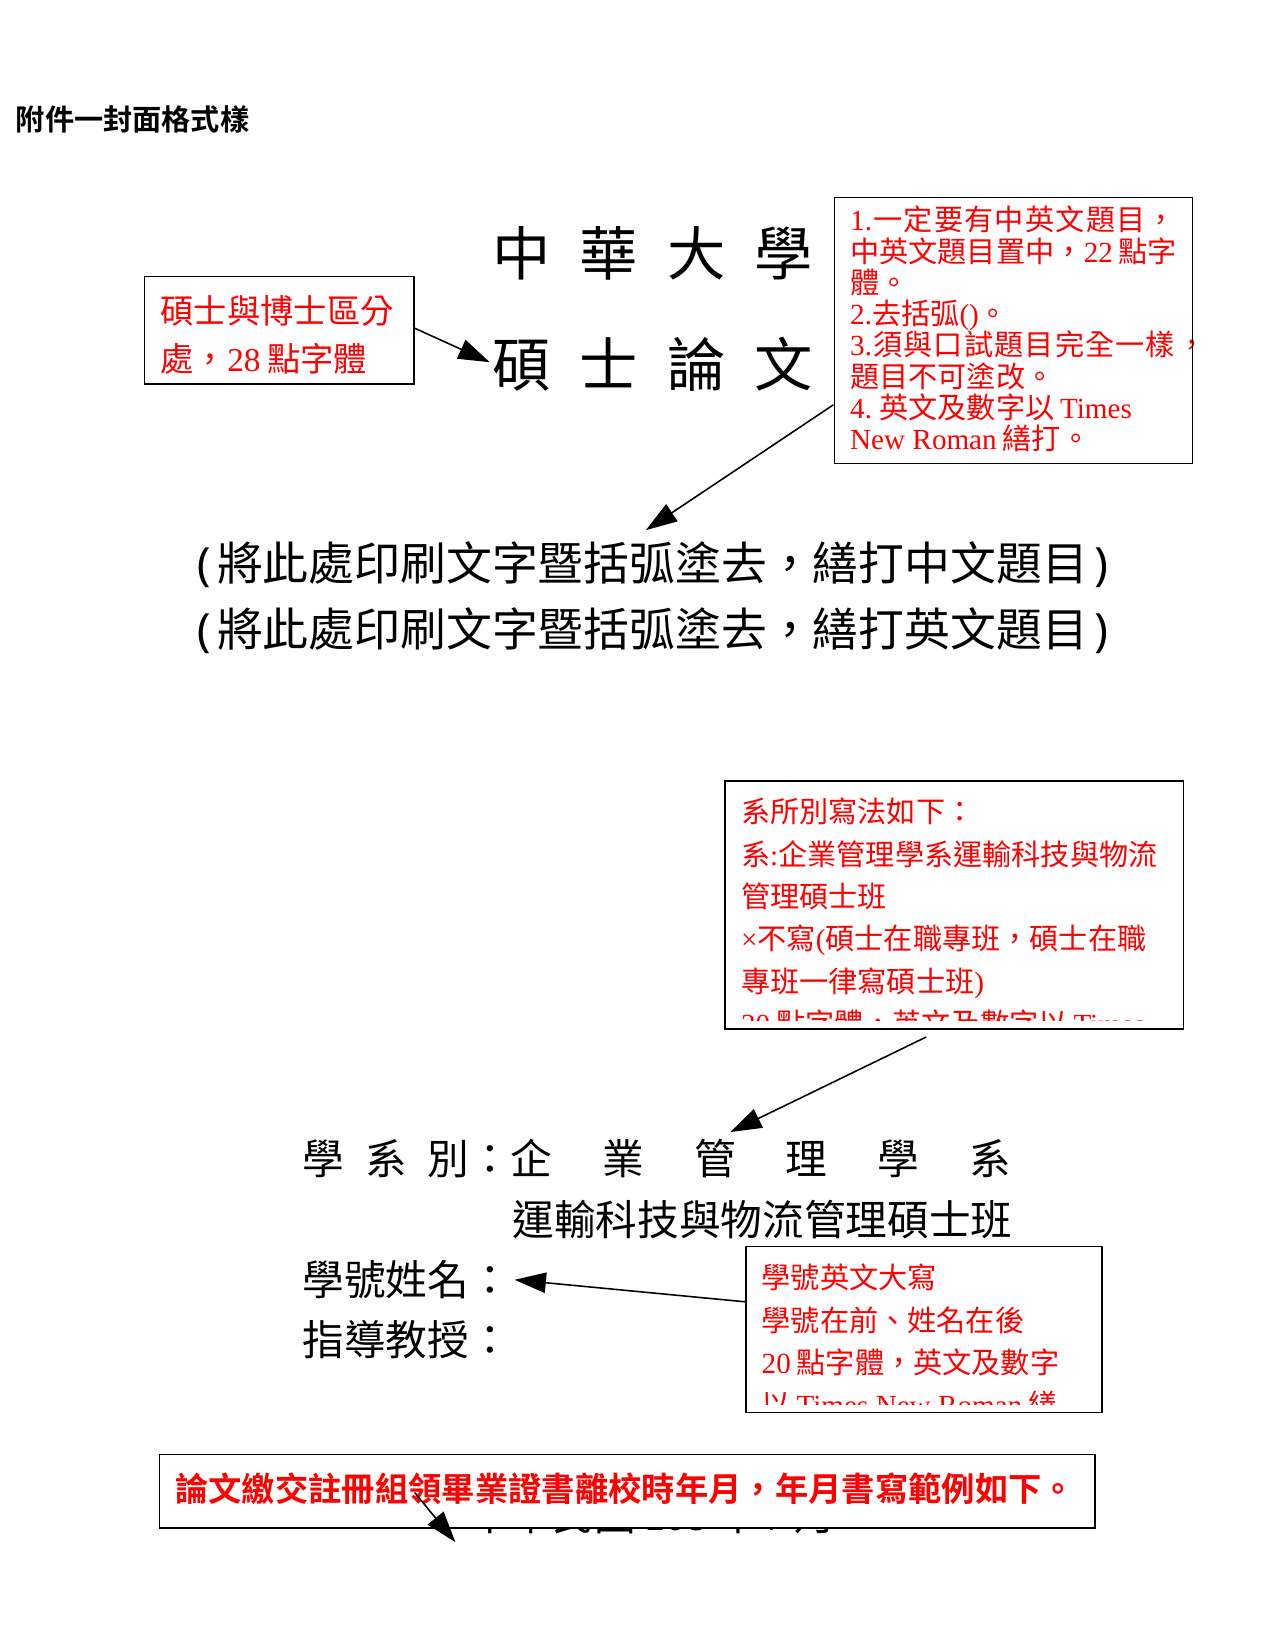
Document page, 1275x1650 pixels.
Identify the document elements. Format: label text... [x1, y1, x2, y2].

text 3.須與口試題目完全一樣，題目不可塗改。 [850, 331, 1177, 393]
text [1103, 1307, 1127, 1368]
text (將此處印刷文字暨括弧塗去，繕打中文題目) [177, 527, 1127, 594]
text 系所別寫法如下： [741, 789, 1167, 831]
text 學號姓名： [747, 1247, 1101, 1412]
text 運輸科技與物流管理碩士班 [512, 1187, 1127, 1247]
text 2.去括弧()。 [850, 299, 1177, 331]
text 碩 士 論 文 [177, 348, 833, 396]
text (將此處印刷文字暨括弧塗去，繕打英文題目) [177, 594, 1127, 660]
text 1.一定要有中英文題目，中英文題目置中，22點字體。 [850, 206, 1177, 299]
text 學號姓名： [177, 1247, 745, 1307]
text 學號在前、姓名在後 [761, 1297, 1086, 1339]
text ×不寫(碩士在職專班，碩士在職專班一律寫碩士班) [741, 916, 1167, 1000]
text 學 系 別：企 業 管 理 學 系 [177, 1126, 1127, 1187]
text 附件一封面格式樣本 [16, 97, 267, 138]
text 20點字體，英文及數字以Times New Roman繕打。 [741, 1000, 1167, 1021]
text 20點字體，英文及數字以Times New Roman繕打。 [761, 1339, 1086, 1404]
text [145, 277, 413, 383]
text 中華民國108年7月 [177, 1529, 453, 1542]
text 論文繳交註冊組領畢業證書離校時年月，年月書寫範例如下。 [175, 1463, 1079, 1511]
text 碩士與博士區分處，28點字體 [160, 285, 398, 376]
text 中華民國108年7月 [451, 1482, 1127, 1542]
text 學號姓名： [1103, 1247, 1127, 1307]
text 系:企業管理學系運輸科技與物流管理碩士班 [741, 831, 1167, 916]
text 指導教授： [177, 1307, 745, 1368]
text 學號英文大寫 [761, 1255, 1086, 1297]
text 4. 英文及數字以Times New Roman繕打。 [850, 393, 1177, 455]
text 中 華 大 學 [177, 233, 833, 285]
